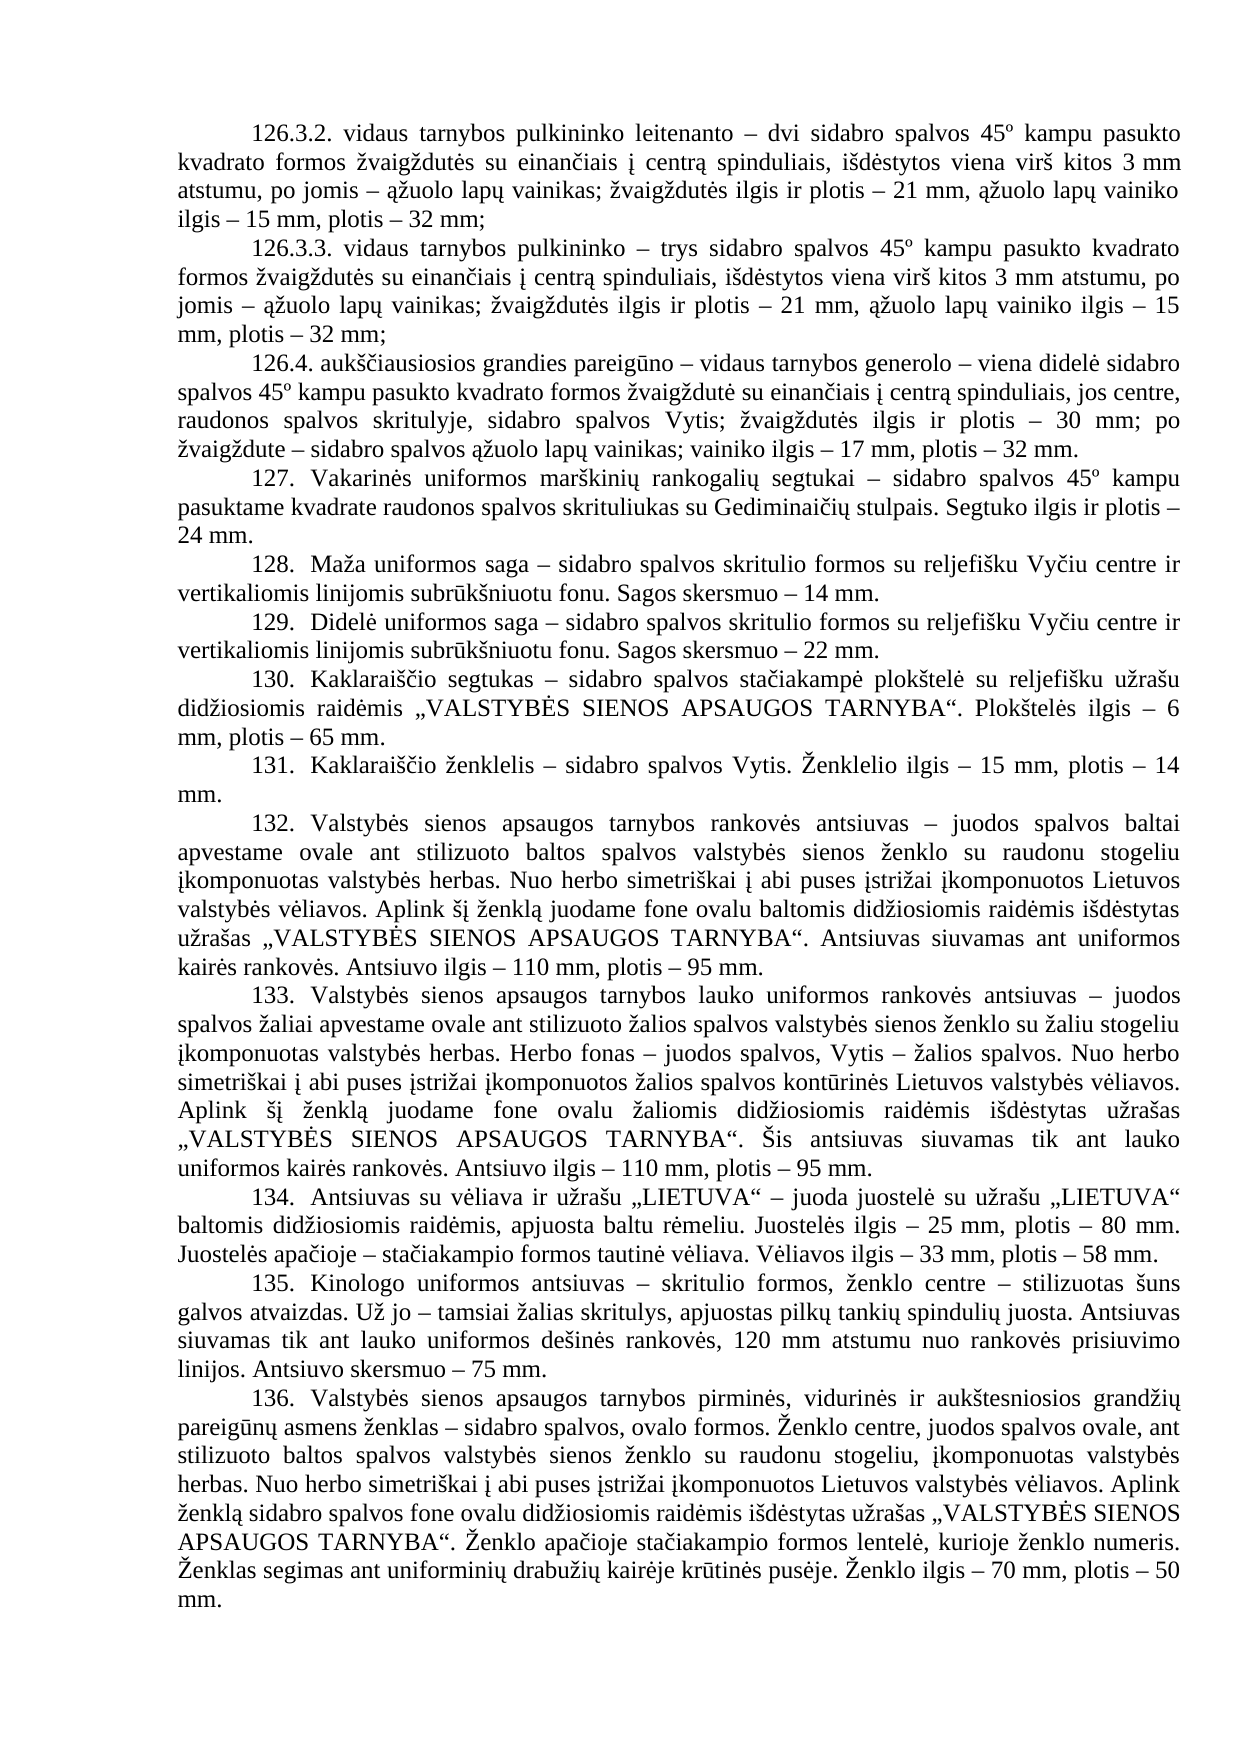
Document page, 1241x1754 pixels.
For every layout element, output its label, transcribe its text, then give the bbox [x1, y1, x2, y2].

text 127. Vakarinės uniformos marškinių rankogalių segtukai – sidabro spalvos 45º kampu pasuktame kvadrate raudonos spalvos skrituliukas su Gediminaičių stulpais. Segtuko ilgis ir plotis – 24 mm. [177, 463, 1181, 549]
text 136. Valstybės sienos apsaugos tarnybos pirminės, vidurinės ir aukštesniosios grandžių pareigūnų asmens ženklas – sidabro spalvos, ovalo formos. Ženklo centre, juodos spalvos ovale, ant stilizuoto baltos spalvos valstybės sienos ženklo su raudonu stogeliu, įkomponuotas valstybės herbas. Nuo herbo simetriškai į abi puses įstrižai įkomponuotos Lietuvos valstybės vėliavos. Aplink ženklą sidabro spalvos fone ovalu didžiosiomis raidėmis išdėstytas užrašas „VALSTYBĖS SIENOS APSAUGOS TARNYBA“. Ženklo apačioje stačiakampio formos lentelė, kurioje ženklo numeris. Ženklas segimas ant uniforminių drabužių kairėje krūtinės pusėje. Ženklo ilgis – 70 mm, plotis – 50 mm. [177, 1383, 1181, 1613]
text 132. Valstybės sienos apsaugos tarnybos rankovės antsiuvas – juodos spalvos baltai apvestame ovale ant stilizuoto baltos spalvos valstybės sienos ženklo su raudonu stogeliu įkomponuotas valstybės herbas. Nuo herbo simetriškai į abi puses įstrižai įkomponuotos Lietuvos valstybės vėliavos. Aplink šį ženklą juodame fone ovalu baltomis didžiosiomis raidėmis išdėstytas užrašas „VALSTYBĖS SIENOS APSAUGOS TARNYBA“. Antsiuvas siuvamas ant uniformos kairės rankovės. Antsiuvo ilgis – 110 mm, plotis – 95 mm. [177, 808, 1181, 981]
text 126.3.2. vidaus tarnybos pulkininko leitenanto – dvi sidabro spalvos 45º kampu pasukto kvadrato formos žvaigždutės su einančiais į centrą spinduliais, išdėstytos viena virš kitos 3 mm atstumu, po jomis – ąžuolo lapų vainikas; žvaigždutės ilgis ir plotis – 21 mm, ąžuolo lapų vainiko ilgis – 15 mm, plotis – 32 mm; [177, 118, 1181, 233]
text 135. Kinologo uniformos antsiuvas – skritulio formos, ženklo centre – stilizuotas šuns galvos atvaizdas. Už jo – tamsiai žalias skritulys, apjuostas pilkų tankių spindulių juosta. Antsiuvas siuvamas tik ant lauko uniformos dešinės rankovės, 120 mm atstumu nuo rankovės prisiuvimo linijos. Antsiuvo skersmuo – 75 mm. [177, 1268, 1181, 1383]
text 126.4. aukščiausiosios grandies pareigūno – vidaus tarnybos generolo – viena didelė sidabro spalvos 45º kampu pasukto kvadrato formos žvaigždutė su einančiais į centrą spinduliais, jos centre, raudonos spalvos skritulyje, sidabro spalvos Vytis; žvaigždutės ilgis ir plotis – 30 mm; po žvaigždute – sidabro spalvos ąžuolo lapų vainikas; vainiko ilgis – 17 mm, plotis – 32 mm. [177, 348, 1181, 463]
text 134. Antsiuvas su vėliava ir užrašu „LIETUVA“ – juoda juostelė su užrašu „LIETUVA“ baltomis didžiosiomis raidėmis, apjuosta baltu rėmeliu. Juostelės ilgis – 25 mm, plotis – 80 mm. Juostelės apačioje – stačiakampio formos tautinė vėliava. Vėliavos ilgis – 33 mm, plotis – 58 mm. [177, 1182, 1181, 1268]
text 128. Maža uniformos saga – sidabro spalvos skritulio formos su reljefišku Vyčiu centre ir vertikaliomis linijomis subrūkšniuotu fonu. Sagos skersmuo – 14 mm. [177, 549, 1181, 607]
text 126.3.3. vidaus tarnybos pulkininko – trys sidabro spalvos 45º kampu pasukto kvadrato formos žvaigždutės su einančiais į centrą spinduliais, išdėstytos viena virš kitos 3 mm atstumu, po jomis – ąžuolo lapų vainikas; žvaigždutės ilgis ir plotis – 21 mm, ąžuolo lapų vainiko ilgis – 15 mm, plotis – 32 mm; [177, 233, 1181, 348]
text 131. Kaklaraiščio ženklelis – sidabro spalvos Vytis. Ženklelio ilgis – 15 mm, plotis – 14 mm. [177, 751, 1181, 808]
text 133. Valstybės sienos apsaugos tarnybos lauko uniformos rankovės antsiuvas – juodos spalvos žaliai apvestame ovale ant stilizuoto žalios spalvos valstybės sienos ženklo su žaliu stogeliu įkomponuotas valstybės herbas. Herbo fonas – juodos spalvos, Vytis – žalios spalvos. Nuo herbo simetriškai į abi puses įstrižai įkomponuotos žalios spalvos kontūrinės Lietuvos valstybės vėliavos. Aplink šį ženklą juodame fone ovalu žaliomis didžiosiomis raidėmis išdėstytas užrašas „VALSTYBĖS SIENOS APSAUGOS TARNYBA“. Šis antsiuvas siuvamas tik ant lauko uniformos kairės rankovės. Antsiuvo ilgis – 110 mm, plotis – 95 mm. [177, 981, 1181, 1182]
text 129. Didelė uniformos saga – sidabro spalvos skritulio formos su reljefišku Vyčiu centre ir vertikaliomis linijomis subrūkšniuotu fonu. Sagos skersmuo – 22 mm. [177, 607, 1181, 664]
text 130. Kaklaraiščio segtukas – sidabro spalvos stačiakampė plokštelė su reljefišku užrašu didžiosiomis raidėmis „VALSTYBĖS SIENOS APSAUGOS TARNYBA“. Plokštelės ilgis – 6 mm, plotis – 65 mm. [177, 664, 1181, 751]
